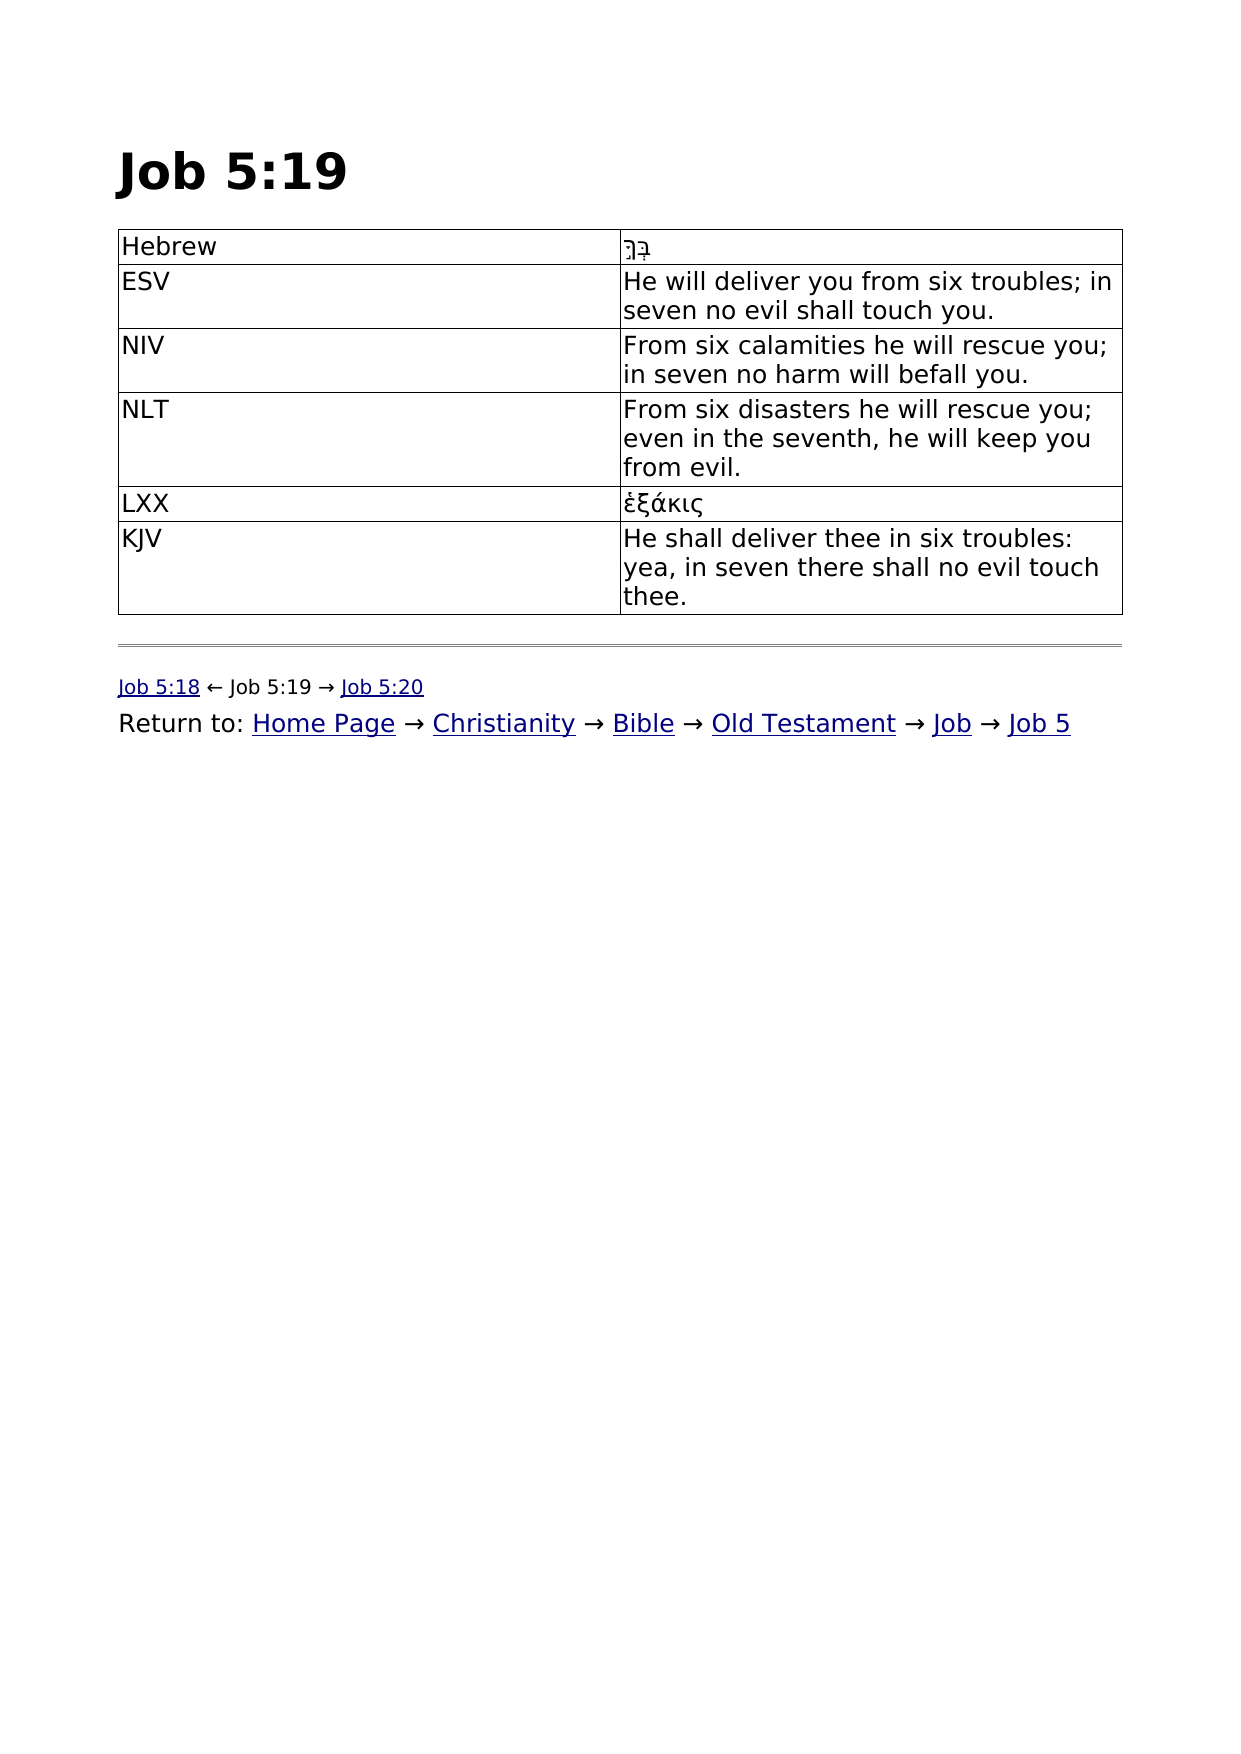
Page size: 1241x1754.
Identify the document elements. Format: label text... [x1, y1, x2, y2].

table_cell ESV [119, 265, 620, 328]
table_cell NIV [119, 329, 620, 392]
table_cell He shall deliver thee in six troubles: yea, in seven there shall no evil touch thee. [621, 522, 1122, 614]
text Return to: Home Page → Christianity → Bible → Old Testament → Job → Job 5 [118, 709, 1122, 739]
table_header בְּךָ֣ [621, 230, 1122, 264]
table_cell ἑξάκις [621, 487, 1122, 521]
table_cell From six calamities he will rescue you; in seven no harm will befall you. [621, 329, 1122, 392]
table_cell NLT [119, 393, 620, 486]
table_cell KJV [119, 522, 620, 614]
table_cell From six disasters he will rescue you; even in the seventh, he will keep you from evil. [621, 393, 1122, 486]
subtitle Job 5:19 [118, 143, 1122, 201]
text Job 5:18 ← Job 5:19 → Job 5:20 [118, 676, 1122, 709]
table_header Hebrew [119, 230, 620, 264]
table_cell He will deliver you from six troubles; in seven no evil shall touch you. [621, 265, 1122, 328]
table_cell LXX [119, 487, 620, 521]
